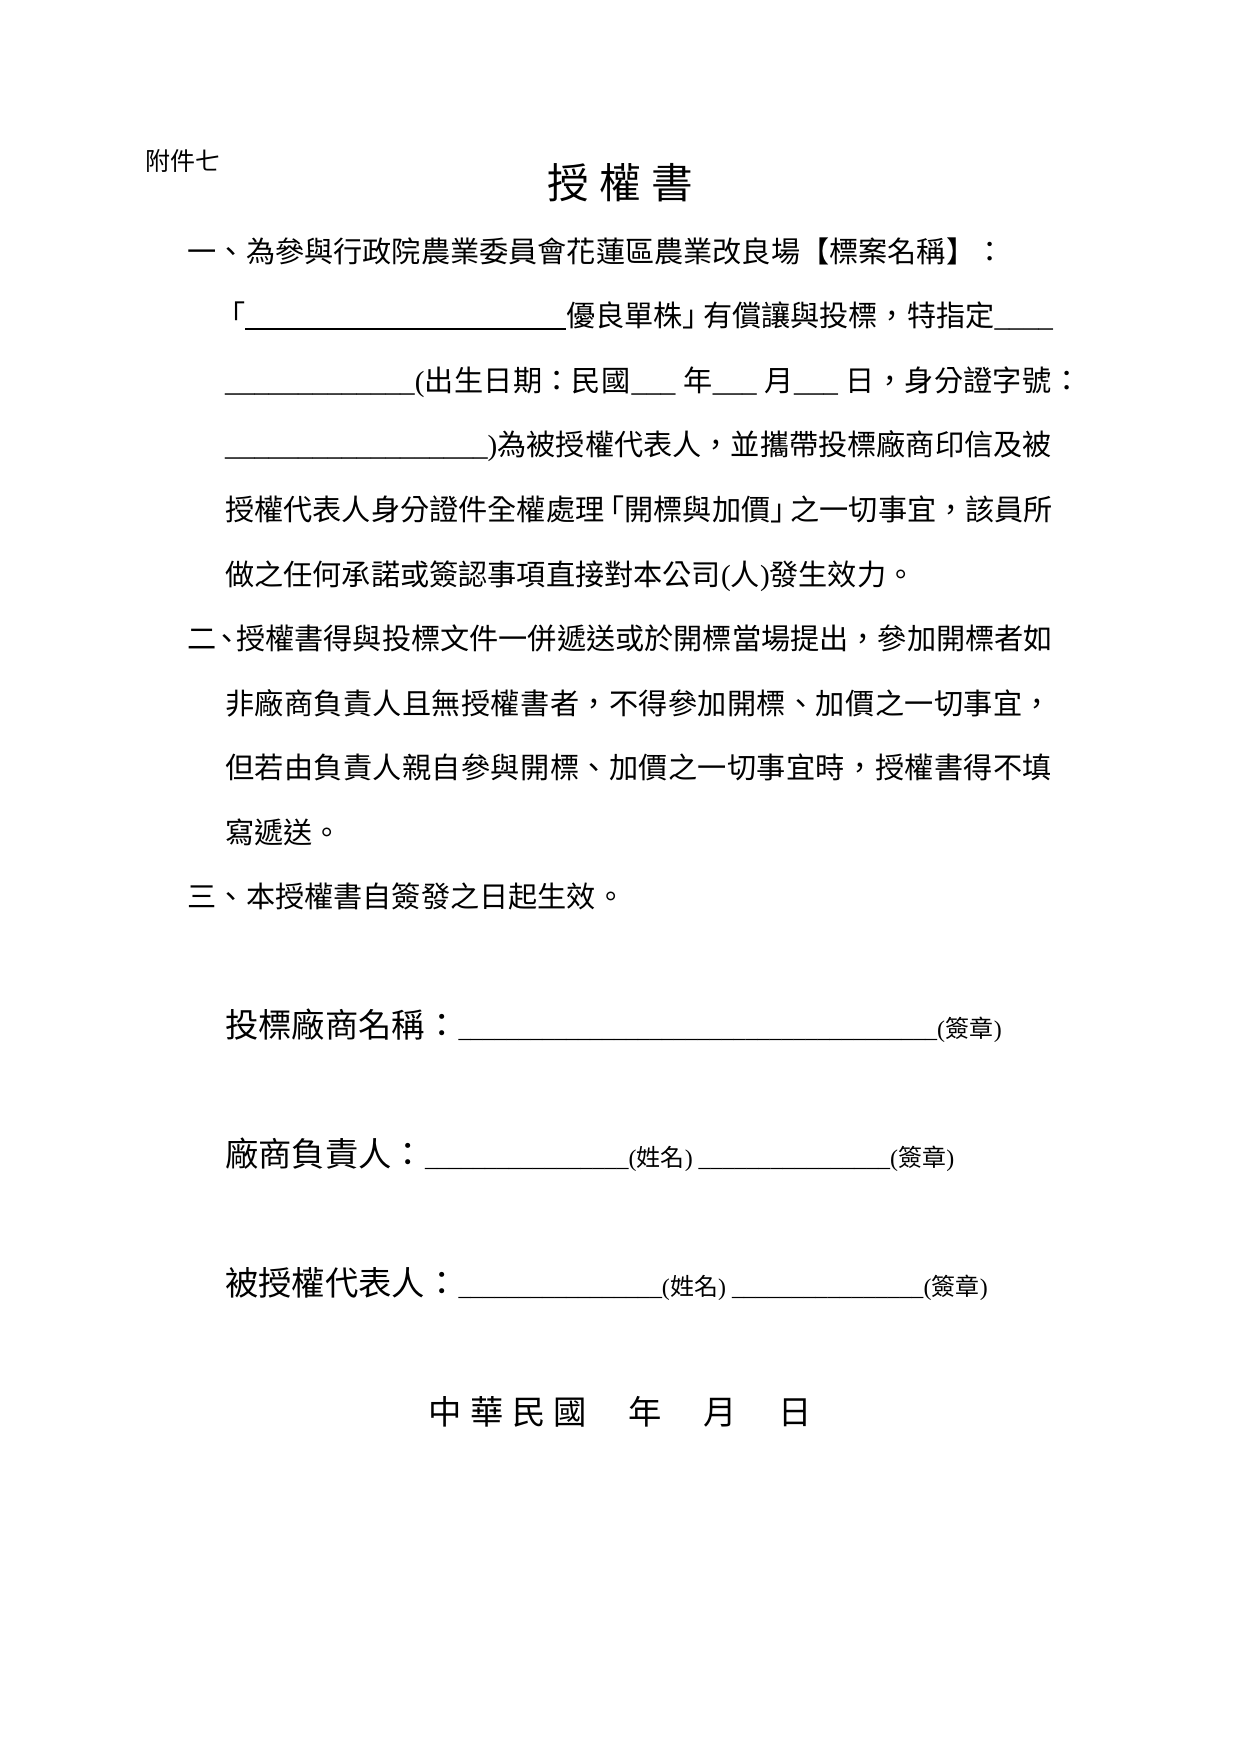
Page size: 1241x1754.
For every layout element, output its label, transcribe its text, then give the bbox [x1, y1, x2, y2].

text 廠商負責人：_________________(姓名) ________________(簽章) [225, 1114, 1053, 1179]
text 授 權 書 [130, 133, 1053, 210]
text 附件七 [145, 141, 227, 177]
text 三、本授權書自簽發之日起生效。 [187, 856, 1053, 921]
text 二、授權書得與投標文件一併遞送或於開標當場提出，參加開標者如非廠商負責人且無授權書者，不得參加開標、加價之一切事宜，但若由負責人親自參與開標、加價之一切事宜時，授權書得不填寫遞送。 [187, 598, 1053, 856]
text 中 華 民 國 年 月 日 [187, 1373, 1053, 1437]
text 「 優良單株」有償讓與投標，特指定_________________(出生日期：民國___ 年___ 月___ 日，身分證字號：__________________)為被授權代表人，並攜帶投標廠商印信及被授權代表人身分證件全權處理「開標與加價」之一切事宜，該員所做之任何承諾或簽認事項直接對本公司(人)發生效力。 [225, 275, 1053, 598]
text 一、為參與行政院農業委員會花蓮區農業改良場【標案名稱】： [187, 210, 1053, 275]
text 被授權代表人：_________________(姓名) ________________(簽章) [225, 1244, 1053, 1308]
text 投標廠商名稱：________________________________________(簽章) [225, 985, 1053, 1050]
